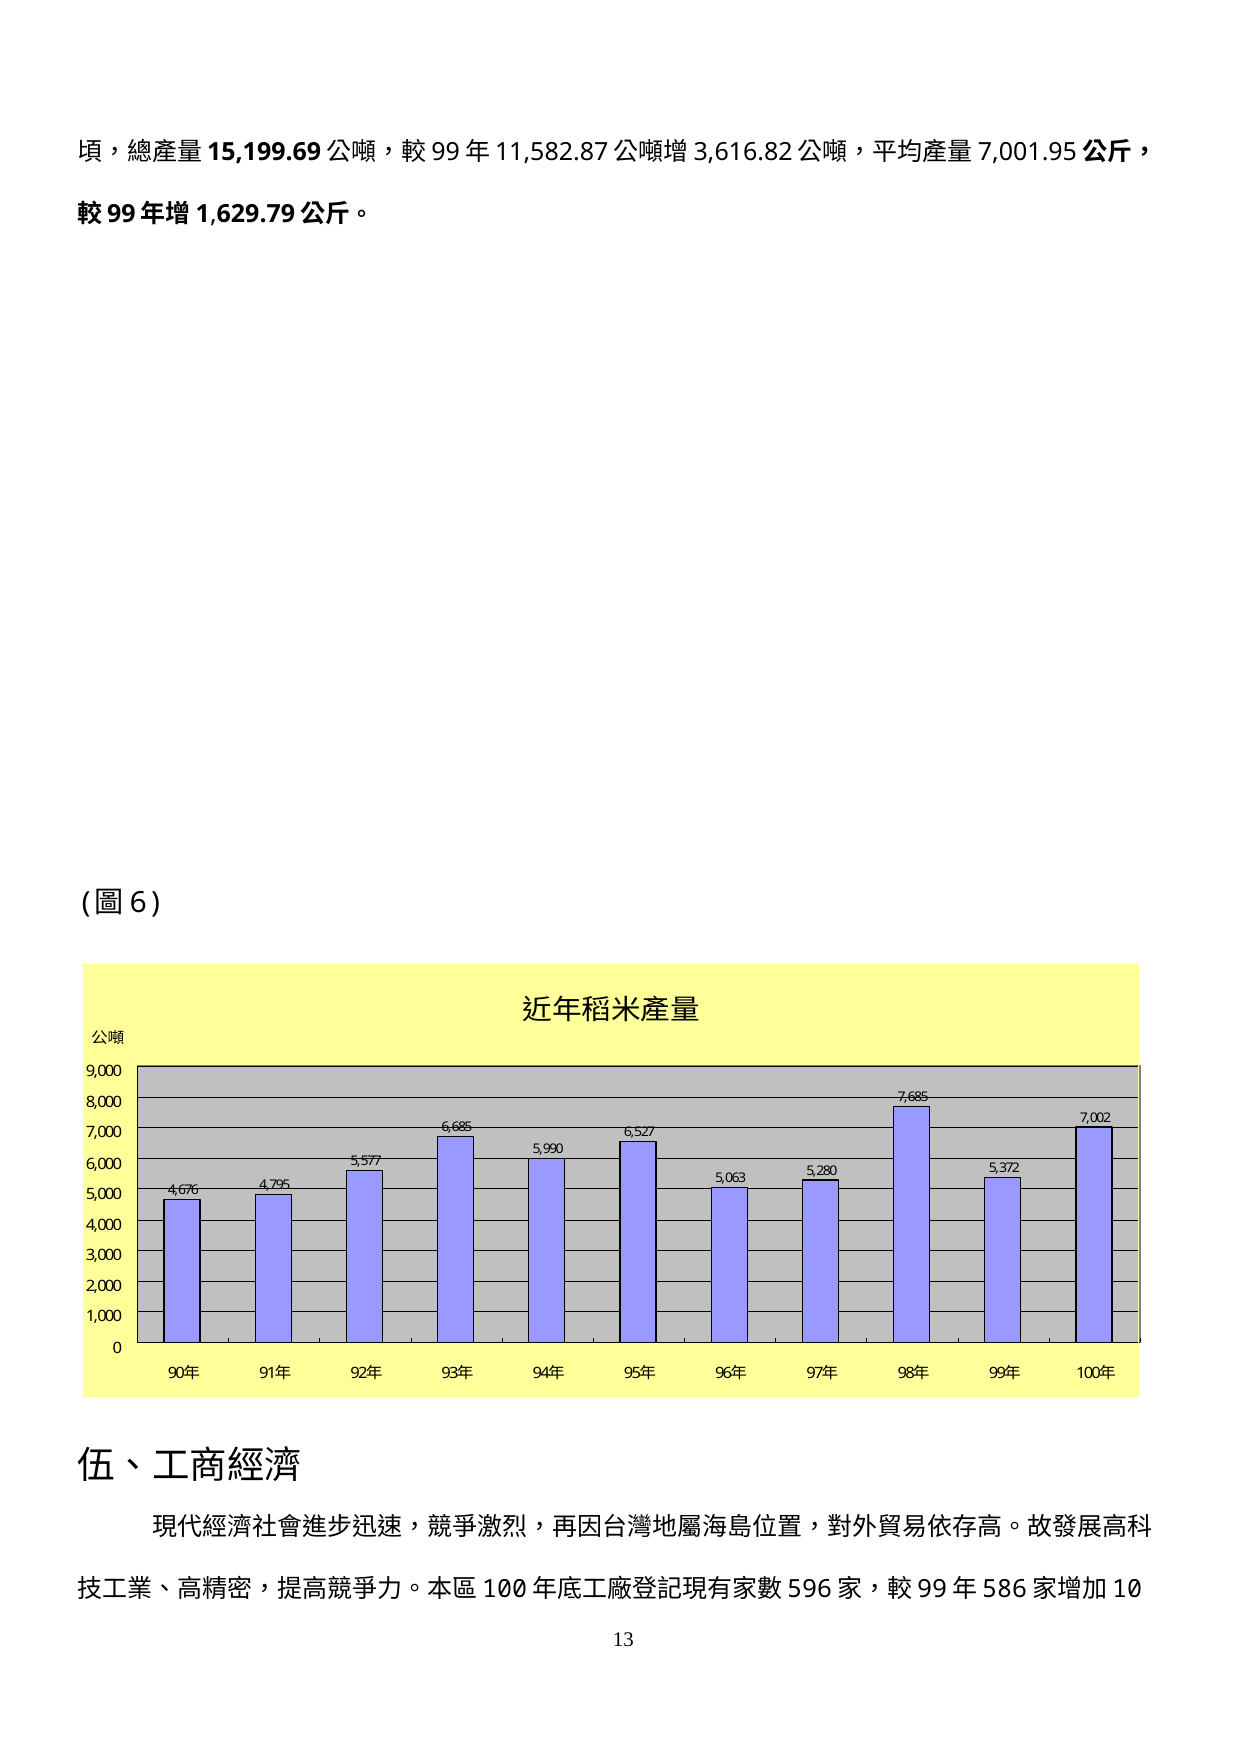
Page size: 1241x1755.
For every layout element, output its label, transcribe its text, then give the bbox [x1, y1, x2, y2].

text 伍、工商經濟 [77, 1420, 1169, 1483]
text 頃，總產量15,199.69公噸，較99年11,582.87公噸增3,616.82公噸，平均產量7,001.95公斤，較99年增1,629.79公斤。 [77, 108, 1169, 233]
text (圖6) [77, 858, 1169, 920]
text 現代經濟社會進步迅速，競爭激烈，再因台灣地屬海島位置，對外貿易依存高。故發展高科技工業、高精密，提高競爭力。本區100年底工廠登記現有家數596家，較99年586家增加10 [77, 1483, 1169, 1608]
